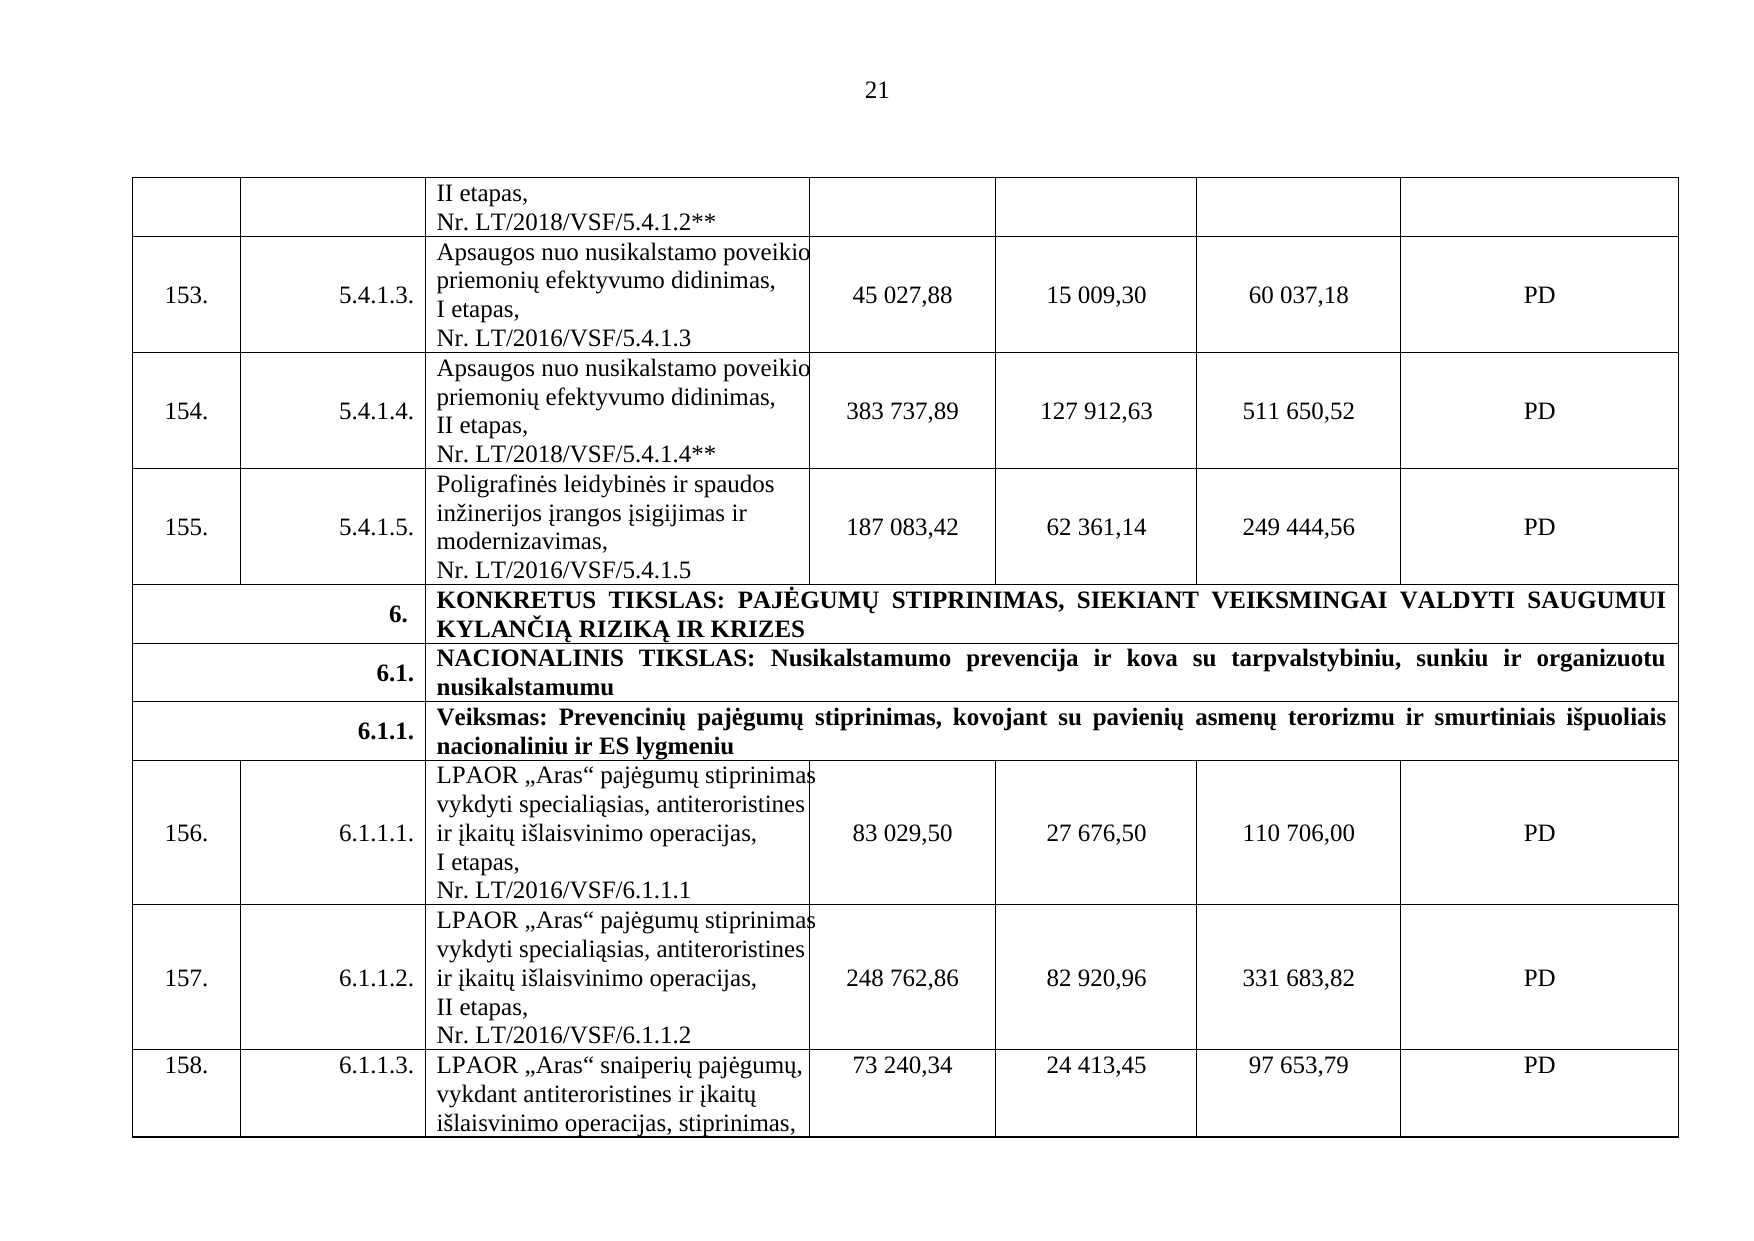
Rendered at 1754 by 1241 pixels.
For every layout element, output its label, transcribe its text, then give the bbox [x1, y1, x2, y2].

table_cell LPAOR „Aras“ snaiperių pajėgumų, vykdant antiteroristines ir įkaitų išlaisvinimo operacijas, stiprinimas, [426, 1050, 809, 1136]
table_cell 5.4.1.4. [241, 353, 425, 468]
table_cell 331 683,82 [1197, 905, 1400, 1049]
table_cell [1679, 468, 1684, 584]
table_cell [1197, 178, 1400, 236]
table_cell Apsaugos nuo nusikalstamo poveikio priemonių efektyvumo didinimas, I etapas, Nr. LT/2016/VSF/5.4.1.3 [426, 237, 809, 352]
table_cell 24 413,45 [996, 1050, 1196, 1136]
table_cell [1679, 352, 1684, 468]
table_cell [810, 178, 995, 236]
table_cell [1679, 760, 1684, 904]
table_cell [1401, 178, 1678, 236]
table_cell 62 361,14 [996, 469, 1196, 584]
table_cell 6.1. [133, 644, 425, 701]
table_cell [241, 178, 425, 236]
table_cell Poligrafinės leidybinės ir spaudos inžinerijos įrangos įsigijimas ir modernizavimas, Nr. LT/2016/VSF/5.4.1.5 [426, 469, 809, 584]
table_cell [1679, 904, 1684, 1049]
table_cell Apsaugos nuo nusikalstamo poveikio priemonių efektyvumo didinimas, II etapas, Nr. LT/2018/VSF/5.4.1.4** [426, 353, 809, 468]
table_cell 5.4.1.3. [241, 237, 425, 352]
table_cell [996, 178, 1196, 236]
table_cell [1679, 701, 1684, 759]
table_cell [1679, 1049, 1684, 1136]
table_cell Veiksmas: Prevencinių pajėgumų stiprinimas, kovojant su pavienių asmenų terorizmu ir smurtiniais išpuoliais nacionaliniu ir ES lygmeniu [426, 702, 1678, 759]
table_cell [1679, 236, 1684, 352]
table_cell 5.4.1.5. [241, 469, 425, 584]
table_cell 249 444,56 [1197, 469, 1400, 584]
table_cell LPAOR „Aras“ pajėgumų stiprinimas vykdyti specialiąsias, antiteroristines ir įkaitų išlaisvinimo operacijas, II etapas, Nr. LT/2016/VSF/6.1.1.2 [426, 905, 809, 1049]
table_cell 157. [133, 905, 240, 1049]
table_cell 110 706,00 [1197, 761, 1400, 904]
table_cell 158. [133, 1050, 240, 1136]
table_cell PD [1401, 905, 1678, 1049]
table_cell 154. [133, 353, 240, 468]
table_cell PD [1401, 761, 1678, 904]
table_cell 153. [133, 237, 240, 352]
table_cell 383 737,89 [810, 353, 995, 468]
table_cell 15 009,30 [996, 237, 1196, 352]
table_cell 27 676,50 [996, 761, 1196, 904]
table_cell 6. [133, 585, 425, 642]
table_cell 60 037,18 [1197, 237, 1400, 352]
table_cell 6.1.1.3. [241, 1050, 425, 1136]
table_cell 187 083,42 [810, 469, 995, 584]
table_cell 45 027,88 [810, 237, 995, 352]
table_cell II etapas, Nr. LT/2018/VSF/5.4.1.2** [426, 178, 809, 236]
table_cell PD [1401, 237, 1678, 352]
table_cell 73 240,34 [810, 1050, 995, 1136]
table_cell LPAOR „Aras“ pajėgumų stiprinimas vykdyti specialiąsias, antiteroristines ir įkaitų išlaisvinimo operacijas, I etapas, Nr. LT/2016/VSF/6.1.1.1 [426, 761, 809, 904]
table_cell [133, 178, 240, 236]
table_cell 6.1.1.1. [241, 761, 425, 904]
table_cell 127 912,63 [996, 353, 1196, 468]
table_cell PD [1401, 469, 1678, 584]
table_cell NACIONALINIS TIKSLAS: Nusikalstamumo prevencija ir kova su tarpvalstybiniu, sunkiu ir organizuotu nusikalstamumu [426, 644, 1678, 701]
table_cell 156. [133, 761, 240, 904]
table_cell 6.1.1. [133, 702, 425, 759]
table_cell PD [1401, 353, 1678, 468]
table_cell [1679, 643, 1684, 701]
table_cell [1679, 177, 1684, 236]
table_cell 155. [133, 469, 240, 584]
table_cell 248 762,86 [810, 905, 995, 1049]
table_cell 83 029,50 [810, 761, 995, 904]
table_cell 97 653,79 [1197, 1050, 1400, 1136]
table_cell PD [1401, 1050, 1678, 1136]
table_cell 6.1.1.2. [241, 905, 425, 1049]
table_cell KONKRETUS TIKSLAS: PAJĖGUMŲ STIPRINIMAS, SIEKIANT VEIKSMINGAI VALDYTI SAUGUMUI KYLANČIĄ RIZIKĄ IR KRIZES [426, 585, 1678, 642]
table_cell 511 650,52 [1197, 353, 1400, 468]
table_cell [1679, 584, 1684, 642]
table_cell 82 920,96 [996, 905, 1196, 1049]
